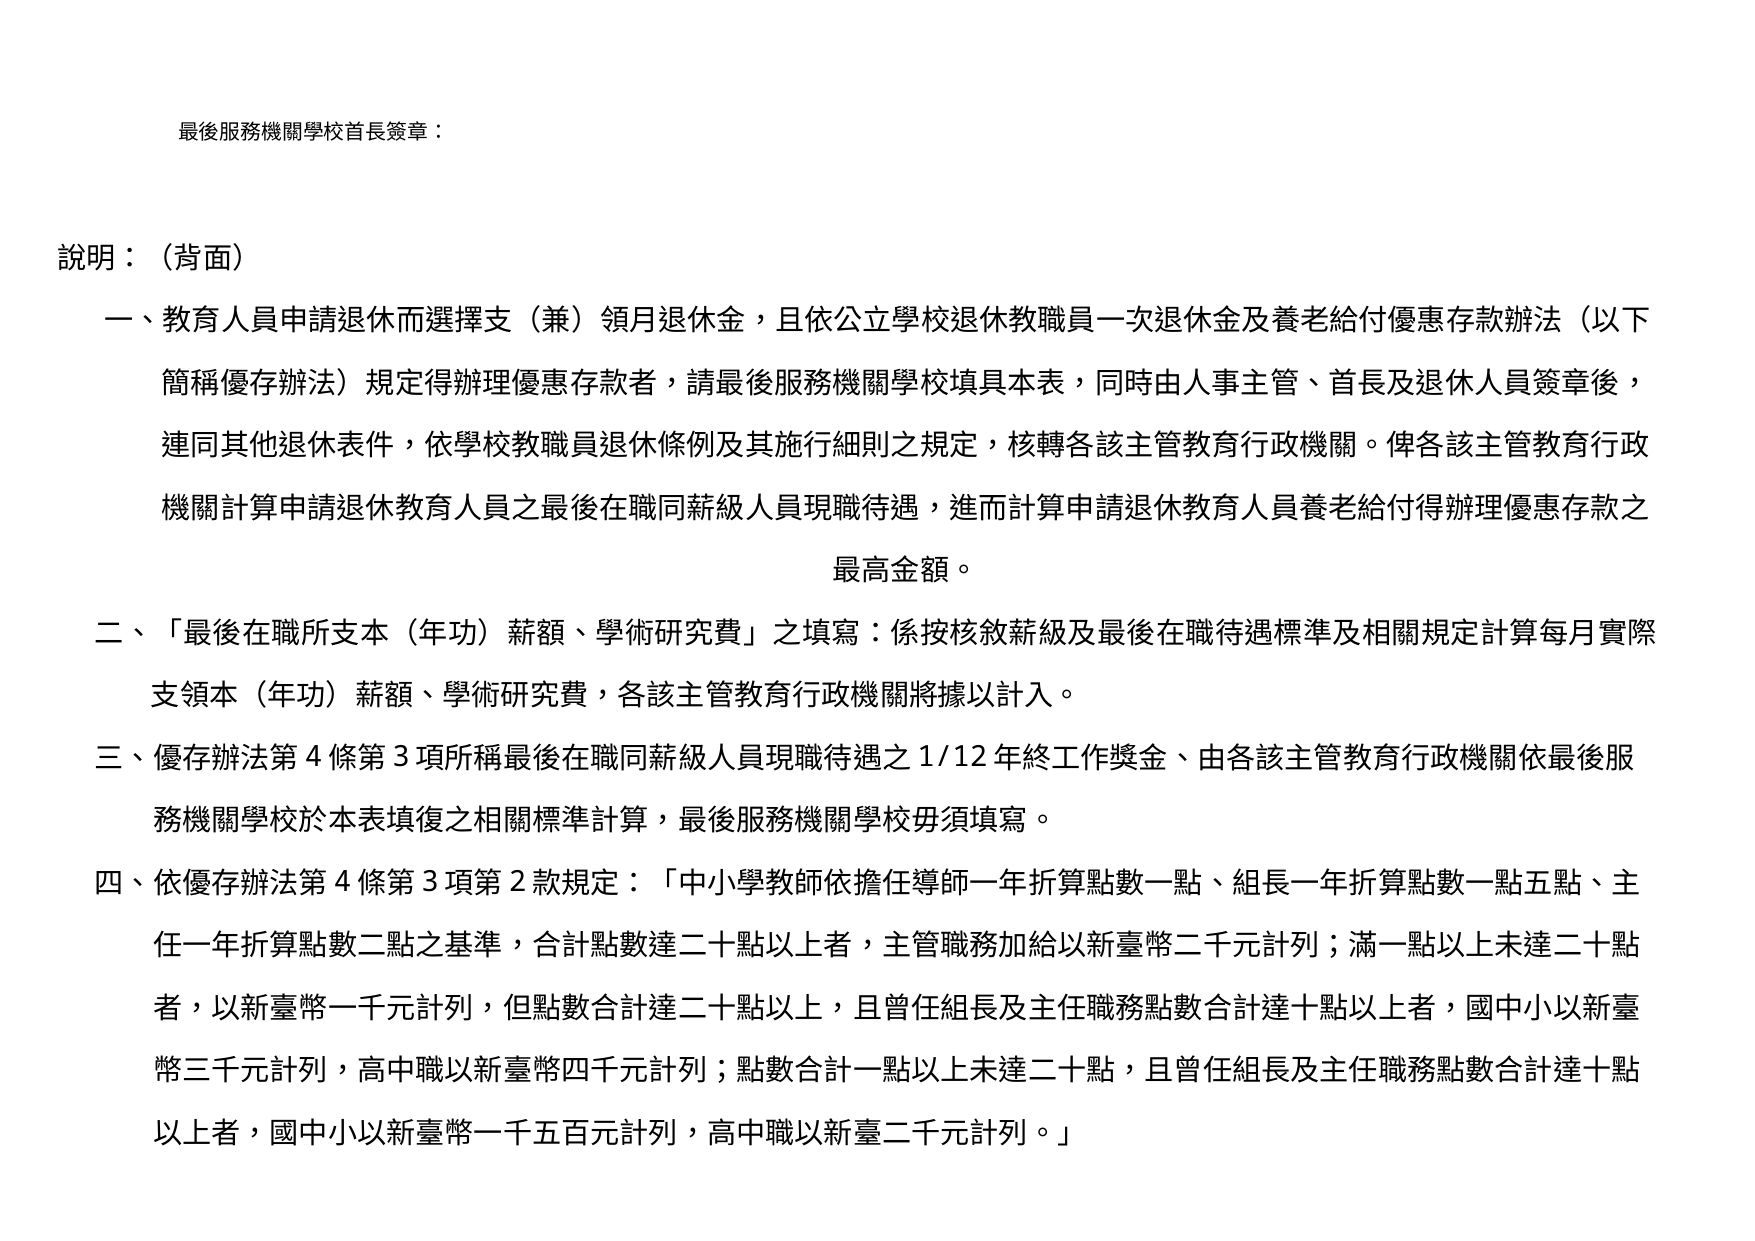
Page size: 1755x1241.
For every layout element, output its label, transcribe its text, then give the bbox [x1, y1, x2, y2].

text 二、「最後在職所支本（年功）薪額、學術研究費」之填寫：係按核敘薪級及最後在職待遇標準及相關規定計算每月實際支領本（年功）薪額、學術研究費，各該主管教育行政機關將據以計入。 [94, 589, 1660, 714]
text 說明：（背面） [57, 214, 1658, 276]
text 最後服務機關學校首長簽章： [94, 89, 1682, 151]
text 一、教育人員申請退休而選擇支（兼）領月退休金，且依公立學校退休教職員一次退休金及養老給付優惠存款辦法（以下簡稱優存辦法）規定得辦理優惠存款者，請最後服務機關學校填具本表，同時由人事主管、首長及退休人員簽章後，連同其他退休表件，依學校教職員退休條例及其施行細則之規定，核轉各該主管教育行政機關。俾各該主管教育行政機關計算申請退休教育人員之最後在職同薪級人員現職待遇，進而計算申請退休教育人員養老給付得辦理優惠存款之最高金額。 [94, 276, 1660, 589]
text 四、依優存辦法第4條第3項第2款規定：「中小學教師依擔任導師一年折算點數一點、組長一年折算點數一點五點、主任一年折算點數二點之基準，合計點數達二十點以上者，主管職務加給以新臺幣二千元計列；滿一點以上未達二十點者，以新臺幣一千元計列，但點數合計達二十點以上，且曾任組長及主任職務點數合計達十點以上者，國中小以新臺幣三千元計列，高中職以新臺幣四千元計列；點數合計一點以上未達二十點，且曾任組長及主任職務點數合計達十點以上者，國中小以新臺幣一千五百元計列，高中職以新臺二千元計列。」 [94, 839, 1660, 1151]
text 三、優存辦法第4條第3項所稱最後在職同薪級人員現職待遇之1/12年終工作獎金、由各該主管教育行政機關依最後服務機關學校於本表填復之相關標準計算，最後服務機關學校毋須填寫。 [94, 714, 1660, 839]
